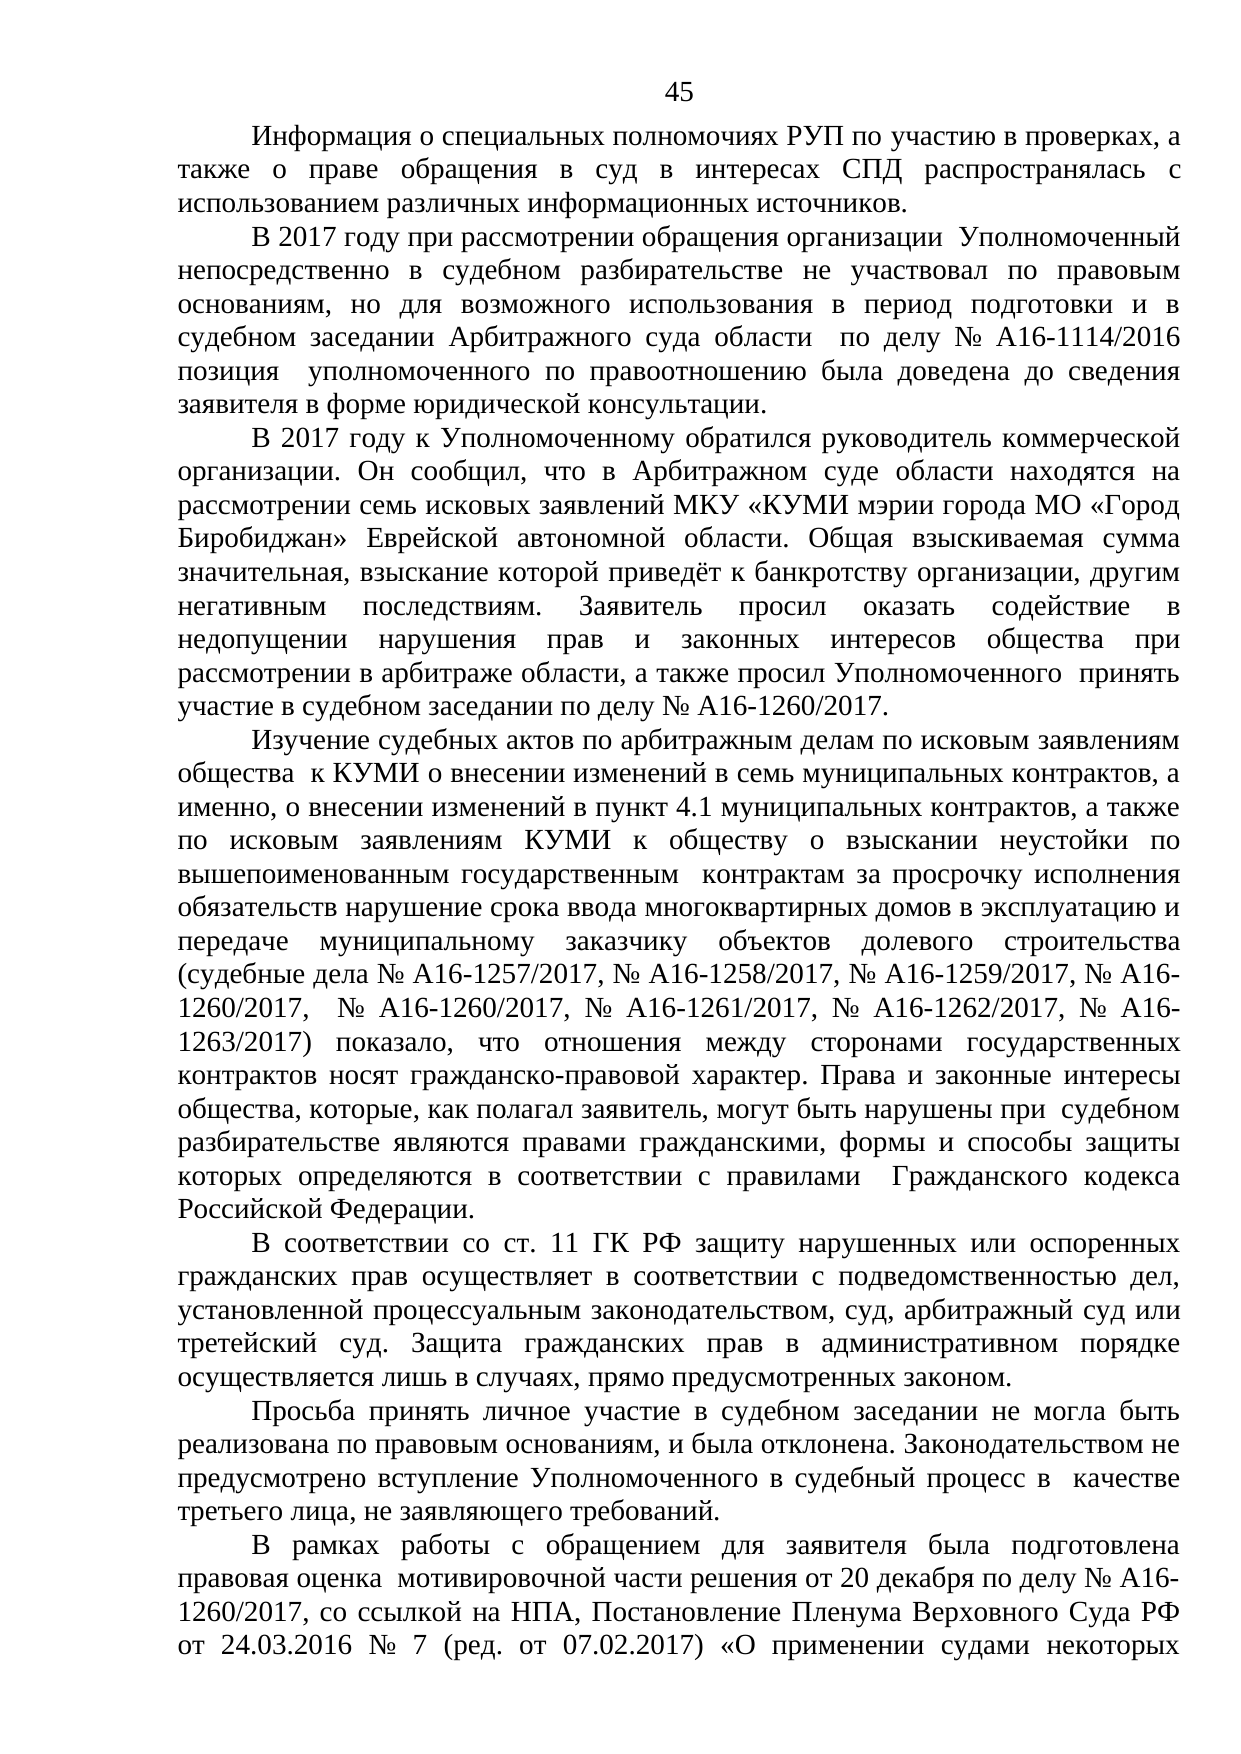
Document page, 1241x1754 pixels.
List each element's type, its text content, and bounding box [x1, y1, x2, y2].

text Информация о специальных полномочиях РУП по участию в проверках, а также о праве обращения в суд в интересах СПД распространялась с использованием различных информационных источников. [177, 118, 1181, 219]
text Просьба принять личное участие в судебном заседании не могла быть реализована по правовым основаниям, и была отклонена. Законодательством не предусмотрено вступление Уполномоченного в судебный процесс в качестве третьего лица, не заявляющего требований. [177, 1393, 1181, 1527]
text Изучение судебных актов по арбитражным делам по исковым заявлениям общества к КУМИ о внесении изменений в семь муниципальных контрактов, а именно, о внесении изменений в пункт 4.1 муниципальных контрактов, а также по исковым заявлениям КУМИ к обществу о взыскании неустойки по вышепоименованным государственным контрактам за просрочку исполнения обязательств нарушение срока ввода многоквартирных домов в эксплуатацию и передаче муниципальному заказчику объектов долевого строительства (судебные дела № А16-1257/2017, № А16-1258/2017, № А16-1259/2017, № А16-1260/2017, № А16-1260/2017, № А16-1261/2017, № А16-1262/2017, № А16-1263/2017) показало, что отношения между сторонами государственных контрактов носят гражданско-правовой характер. Права и законные интересы общества, которые, как полагал заявитель, могут быть нарушены при судебном разбирательстве являются правами гражданскими, формы и способы защиты которых определяются в соответствии с правилами Гражданского кодекса Российской Федерации. [177, 722, 1181, 1225]
text В 2017 году при рассмотрении обращения организации Уполномоченный непосредственно в судебном разбирательстве не участвовал по правовым основаниям, но для возможного использования в период подготовки и в судебном заседании Арбитражного суда области по делу № А16-1114/2016 позиция уполномоченного по правоотношению была доведена до сведения заявителя в форме юридической консультации. [177, 219, 1181, 420]
text В соответствии со ст. 11 ГК РФ защиту нарушенных или оспоренных гражданских прав осуществляет в соответствии с подведомственностью дел, установленной процессуальным законодательством, суд, арбитражный суд или третейский суд. Защита гражданских прав в административном порядке осуществляется лишь в случаях, прямо предусмотренных законом. [177, 1225, 1181, 1393]
text В рамках работы с обращением для заявителя была подготовлена правовая оценка мотивировочной части решения от 20 декабря по делу № А16-1260/2017, со ссылкой на НПА, Постановление Пленума Верховного Суда РФ от 24.03.2016 № 7 (ред. от 07.02.2017) «О применении судами некоторых [177, 1527, 1181, 1661]
text В 2017 году к Уполномоченному обратился руководитель коммерческой организации. Он сообщил, что в Арбитражном суде области находятся на рассмотрении семь исковых заявлений МКУ «КУМИ мэрии города МО «Город Биробиджан» Еврейской автономной области. Общая взыскиваемая сумма значительная, взыскание которой приведёт к банкротству организации, другим негативным последствиям. Заявитель просил оказать содействие в недопущении нарушения прав и законных интересов общества при рассмотрении в арбитраже области, а также просил Уполномоченного принять участие в судебном заседании по делу № А16-1260/2017. [177, 420, 1181, 722]
